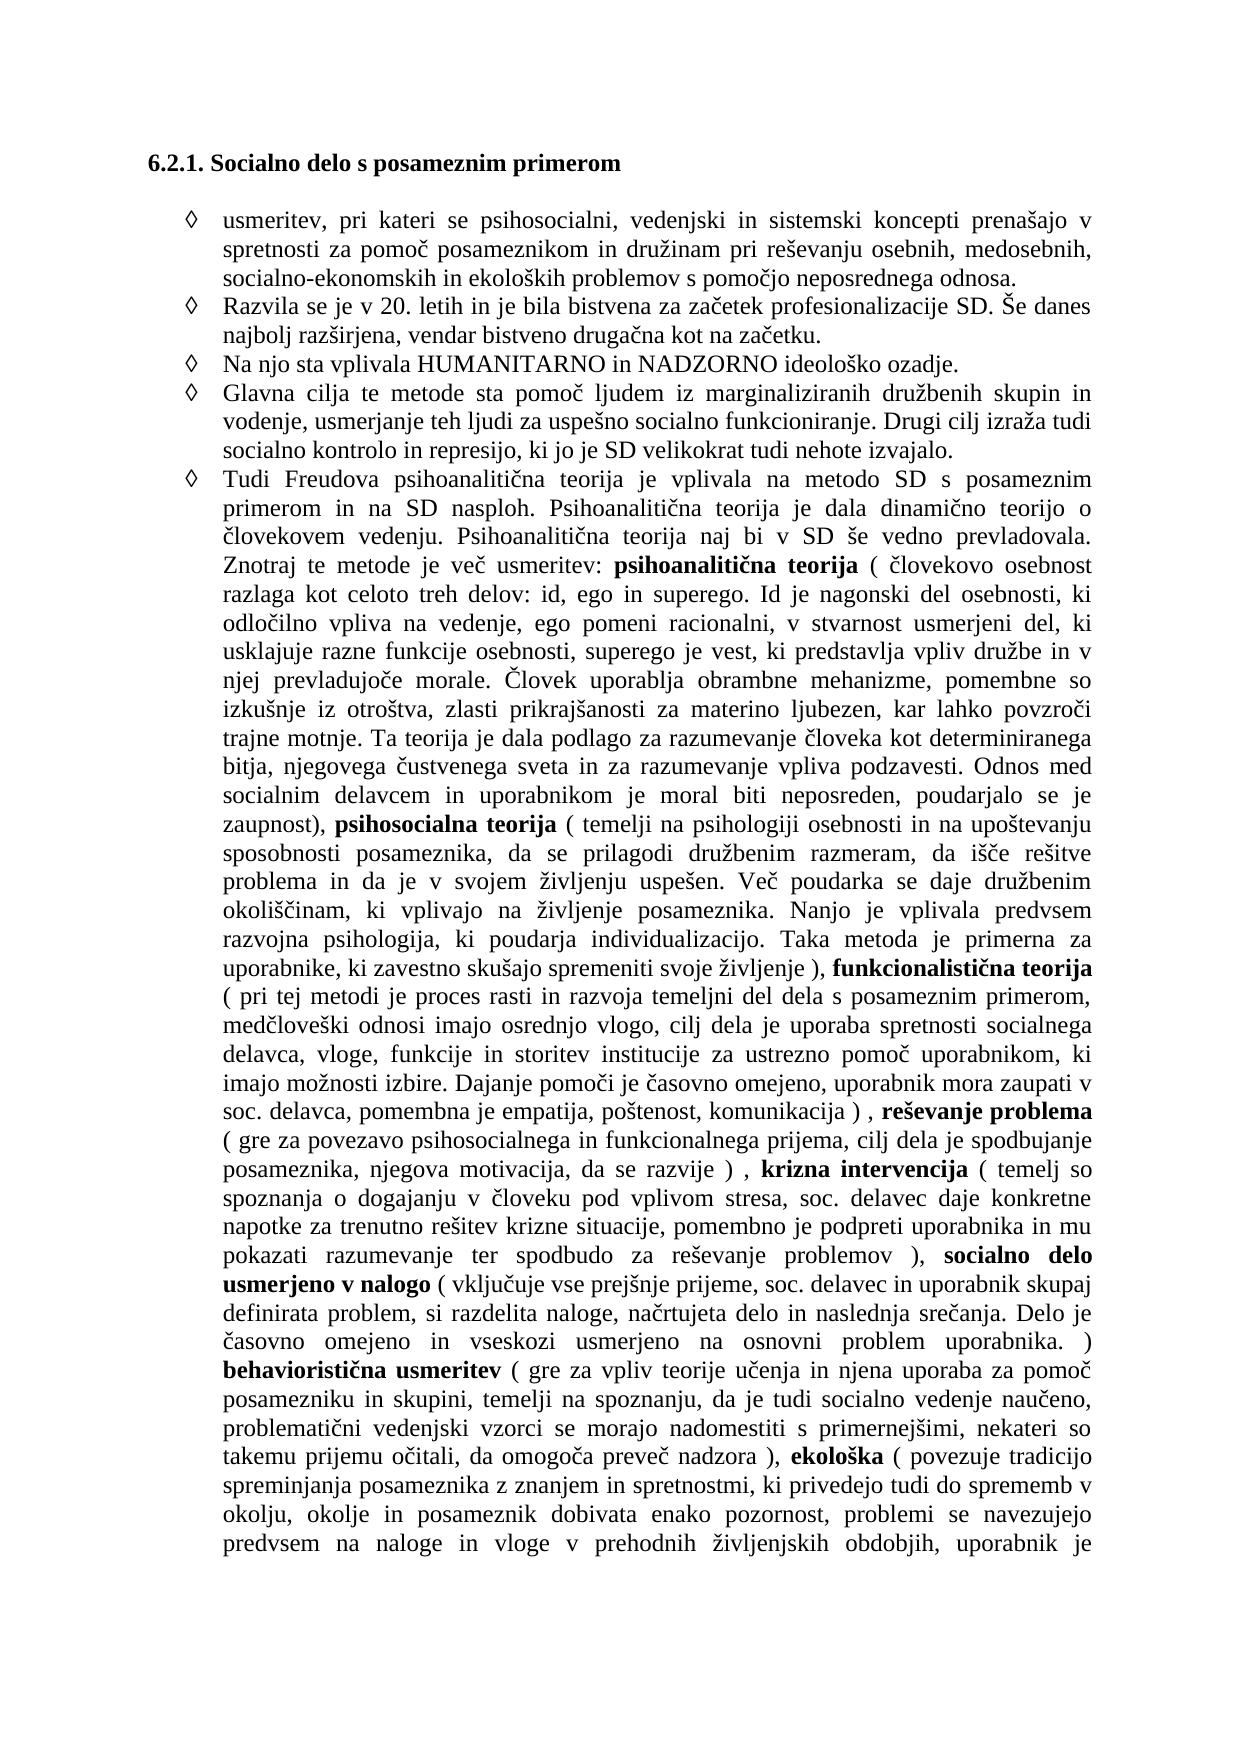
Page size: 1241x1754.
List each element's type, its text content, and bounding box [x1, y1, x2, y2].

list Glavna cilja te metode sta pomoč ljudem iz marginaliziranih družbenih skupin in vodenje, usmerjanje teh ljudi za uspešno socialno funkcioniranje. Drugi cilj izraža tudi socialno kontrolo in represijo, ki jo je SD velikokrat tudi nehote izvajalo. [185, 378, 1093, 464]
list usmeritev, pri kateri se psihosocialni, vedenjski in sistemski koncepti prenašajo v spretnosti za pomoč posameznikom in družinam pri reševanju osebnih, medosebnih, socialno-ekonomskih in ekoloških problemov s pomočjo neposrednega odnosa. [185, 205, 1093, 291]
list Tudi Freudova psihoanalitična teorija je vplivala na metodo SD s posameznim primerom in na SD nasploh. Psihoanalitična teorija je dala dinamično teorijo o človekovem vedenju. Psihoanalitična teorija naj bi v SD še vedno prevladovala. Znotraj te metode je več usmeritev: psihoanalitična teorija ( človekovo osebnost razlaga kot celoto treh delov: id, ego in superego. Id je nagonski del osebnosti, ki odločilno vpliva na vedenje, ego pomeni racionalni, v stvarnost usmerjeni del, ki usklajuje razne funkcije osebnosti, superego je vest, ki predstavlja vpliv družbe in v njej prevladujoče morale. Človek uporablja obrambne mehanizme, pomembne so izkušnje iz otroštva, zlasti prikrajšanosti za materino ljubezen, kar lahko povzroči trajne motnje. Ta teorija je dala podlago za razumevanje človeka kot determiniranega bitja, njegovega čustvenega sveta in za razumevanje vpliva podzavesti. Odnos med socialnim delavcem in uporabnikom je moral biti neposreden, poudarjalo se je zaupnost), psihosocialna teorija ( temelji na psihologiji osebnosti in na upoštevanju sposobnosti posameznika, da se prilagodi družbenim razmeram, da išče rešitve problema in da je v svojem življenju uspešen. Več poudarka se daje družbenim okoliščinam, ki vplivajo na življenje posameznika. Nanjo je vplivala predvsem razvojna psihologija, ki poudarja individualizacijo. Taka metoda je primerna za uporabnike, ki zavestno skušajo spremeniti svoje življenje ), funkcionalistična teorija ( pri tej metodi je proces rasti in razvoja temeljni del dela s posameznim primerom, medčloveški odnosi imajo osrednjo vlogo, cilj dela je uporaba spretnosti socialnega delavca, vloge, funkcije in storitev institucije za ustrezno pomoč uporabnikom, ki imajo možnosti izbire. Dajanje pomoči je časovno omejeno, uporabnik mora zaupati v soc. delavca, pomembna je empatija, poštenost, komunikacija ) , reševanje problema ( gre za povezavo psihosocialnega in funkcionalnega prijema, cilj dela je spodbujanje posameznika, njegova motivacija, da se razvije ) , krizna intervencija ( temelj so spoznanja o dogajanju v človeku pod vplivom stresa, soc. delavec daje konkretne napotke za trenutno rešitev krizne situacije, pomembno je podpreti uporabnika in mu pokazati razumevanje ter spodbudo za reševanje problemov ), socialno delo usmerjeno v nalogo ( vključuje vse prejšnje prijeme, soc. delavec in uporabnik skupaj definirata problem, si razdelita naloge, načrtujeta delo in naslednja srečanja. Delo je časovno omejeno in vseskozi usmerjeno na osnovni problem uporabnika. ) behavioristična usmeritev ( gre za vpliv teorije učenja in njena uporaba za pomoč posamezniku in skupini, temelji na spoznanju, da je tudi socialno vedenje naučeno, problematični vedenjski vzorci se morajo nadomestiti s primernejšimi, nekateri so takemu prijemu očitali, da omogoča preveč nadzora ), ekološka ( povezuje tradicijo spreminjanja posameznika z znanjem in spretnostmi, ki privedejo tudi do sprememb v okolju, okolje in posameznik dobivata enako pozornost, problemi se navezujejo predvsem na naloge in vloge v prehodnih življenjskih obdobjih, uporabnik je [185, 464, 1093, 1556]
list Na njo sta vplivala HUMANITARNO in NADZORNO ideološko ozadje. [185, 349, 1093, 378]
text 6.2.1. Socialno delo s posameznim primerom [148, 148, 1093, 176]
list Razvila se je v 20. letih in je bila bistvena za začetek profesionalizacije SD. Še danes najbolj razširjena, vendar bistveno drugačna kot na začetku. [185, 291, 1093, 349]
